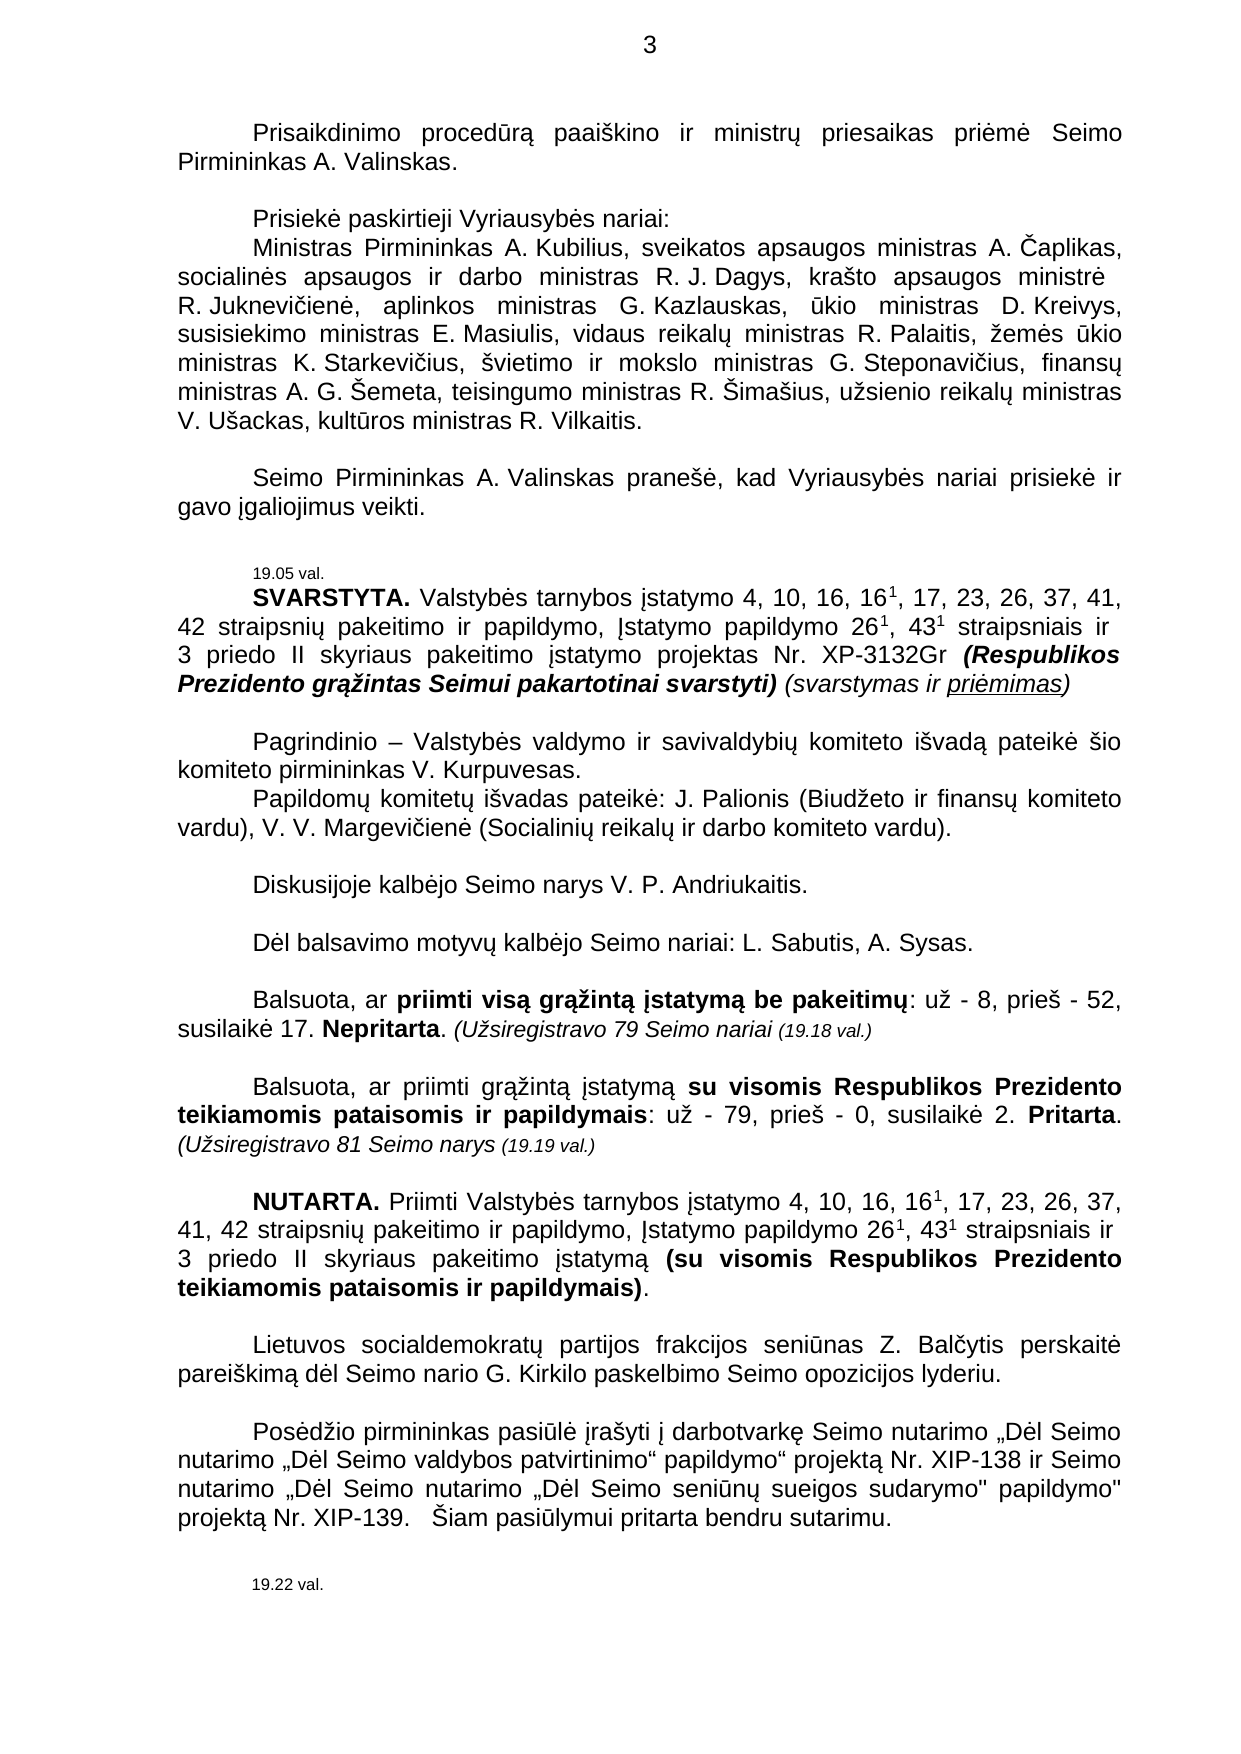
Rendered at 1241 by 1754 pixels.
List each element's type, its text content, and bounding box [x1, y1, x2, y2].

text SVARSTYTA. Valstybės tarnybos įstatymo 4, 10, 16, 161, 17, 23, 26, 37, 41, 42 straipsnių pakeitimo ir papildymo, Įstatymo papildymo 261, 431 straipsniais ir 3 priedo II skyriaus pakeitimo įstatymo projektas Nr. XP-3132Gr (Respublikos Prezidento grąžintas Seimui pakartotinai svarstyti) (svarstymas ir priėmimas) [177, 583, 1122, 698]
text Ministras Pirmininkas A. Kubilius, sveikatos apsaugos ministras A. Čaplikas, socialinės apsaugos ir darbo ministras R. J. Dagys, krašto apsaugos ministrė R. Juknevičienė, aplinkos ministras G. Kazlauskas, ūkio ministras D. Kreivys, susisiekimo ministras E. Masiulis, vidaus reikalų ministras R. Palaitis, žemės ūkio ministras K. Starkevičius, švietimo ir mokslo ministras G. Steponavičius, finansų ministras A. G. Šemeta, teisingumo ministras R. Šimašius, užsienio reikalų ministras V. Ušackas, kultūros ministras R. Vilkaitis. [177, 233, 1122, 434]
text 19.22 val. [177, 1575, 1122, 1594]
text Diskusijoje kalbėjo Seimo narys V. P. Andriukaitis. [177, 870, 1122, 899]
text Seimo Pirmininkas A. Valinskas pranešė, kad Vyriausybės nariai prisiekė ir gavo įgaliojimus veikti. [177, 463, 1122, 521]
text Balsuota, ar priimti visą grąžintą įstatymą be pakeitimų: už - 8, prieš - 52, susilaikė 17. Nepritarta. (Užsiregistravo 79 Seimo nariai (19.18 val.) [177, 985, 1122, 1043]
text NUTARTA. Priimti Valstybės tarnybos įstatymo 4, 10, 16, 161, 17, 23, 26, 37, 41, 42 straipsnių pakeitimo ir papildymo, Įstatymo papildymo 261, 431 straipsniais ir 3 priedo II skyriaus pakeitimo įstatymą (su visomis Respublikos Prezidento teikiamomis pataisomis ir papildymais). [177, 1187, 1122, 1302]
text Papildomų komitetų išvadas pateikė: J. Palionis (Biudžeto ir finansų komiteto vardu), V. V. Margevičienė (Socialinių reikalų ir darbo komiteto vardu). [177, 784, 1122, 842]
text 19.05 val. [177, 564, 1122, 583]
text Prisiekė paskirtieji Vyriausybės nariai: [177, 204, 1122, 233]
text Pagrindinio – Valstybės valdymo ir savivaldybių komiteto išvadą pateikė šio komiteto pirmininkas V. Kurpuvesas. [177, 727, 1122, 784]
text Lietuvos socialdemokratų partijos frakcijos seniūnas Z. Balčytis perskaitė pareiškimą dėl Seimo nario G. Kirkilo paskelbimo Seimo opozicijos lyderiu. [177, 1330, 1122, 1388]
text Dėl balsavimo motyvų kalbėjo Seimo nariai: L. Sabutis, A. Sysas. [177, 928, 1122, 957]
text Balsuota, ar priimti grąžintą įstatymą su visomis Respublikos Prezidento teikiamomis pataisomis ir papildymais: už - 79, prieš - 0, susilaikė 2. Pritarta. (Užsiregistravo 81 Seimo narys (19.19 val.) [177, 1072, 1122, 1158]
text Posėdžio pirmininkas pasiūlė įrašyti į darbotvarkę Seimo nutarimo „Dėl Seimo nutarimo „Dėl Seimo valdybos patvirtinimo“ papildymo“ projektą Nr. XIP-138 ir Seimo nutarimo „Dėl Seimo nutarimo „Dėl Seimo seniūnų sueigos sudarymo" papildymo" projektą Nr. XIP-139. Šiam pasiūlymui pritarta bendru sutarimu. [177, 1417, 1122, 1532]
text Prisaikdinimo procedūrą paaiškino ir ministrų priesaikas priėmė Seimo Pirmininkas A. Valinskas. [177, 118, 1122, 176]
